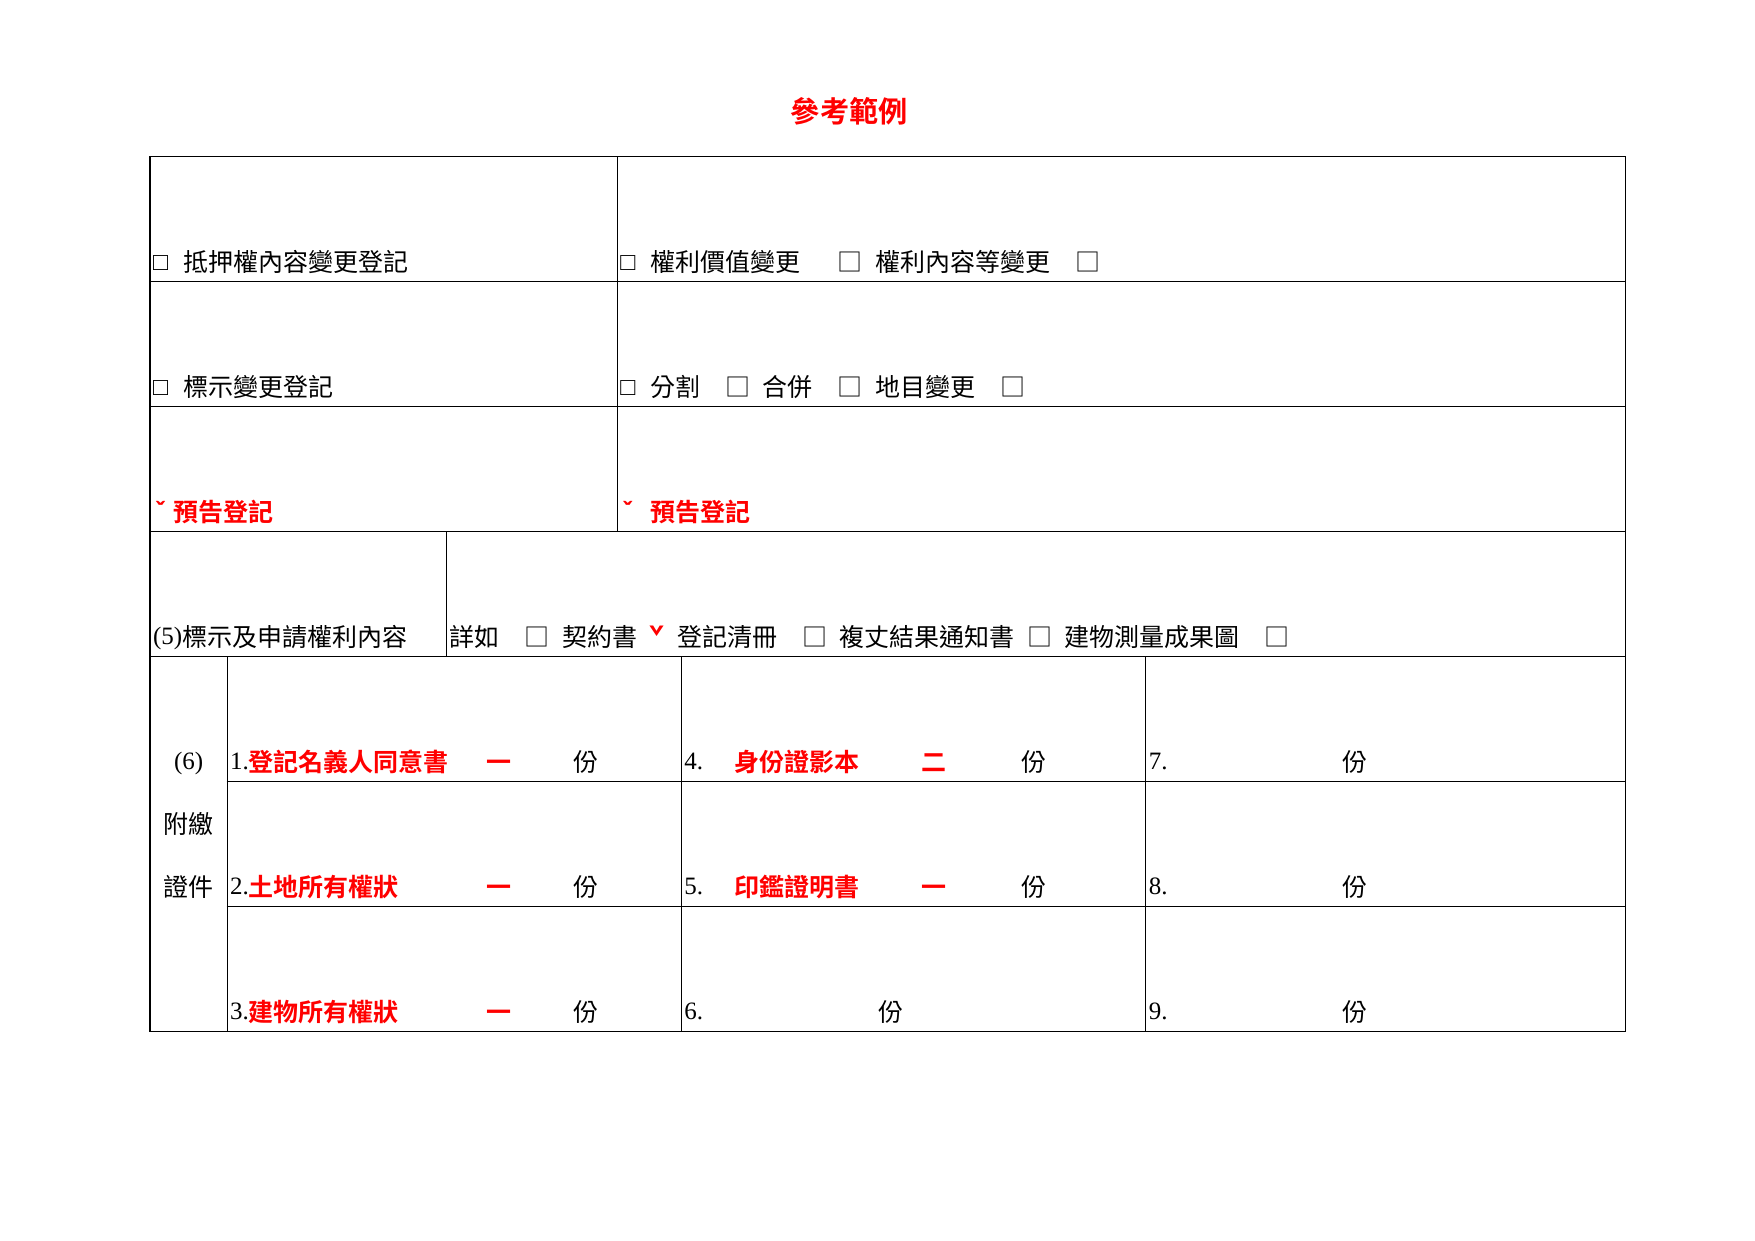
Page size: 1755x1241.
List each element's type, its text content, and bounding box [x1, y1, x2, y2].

table_cell 4. 身份證影本 二 份 [682, 657, 1145, 781]
table_cell 3.建物所有權狀 一 份 [228, 907, 681, 1031]
table_cell 6. 份 [682, 907, 1145, 1031]
table_cell 8. 份 [1146, 782, 1625, 906]
table_cell 5. 印鑑證明書 一 份 [682, 782, 1145, 906]
table_cell 2.土地所有權狀 一 份 [228, 782, 681, 906]
table_cell ˇ預告登記 [151, 407, 617, 531]
table_cell □ 分割 □ 合併 □ 地目變更 □ [618, 282, 1625, 406]
table_cell 詳如 □ 契約書 ˇ 登記清冊 □ 複丈結果通知書 □ 建物測量成果圖 □ [447, 532, 1625, 656]
table_cell (5)標示及申請權利內容 [151, 532, 446, 656]
table_cell □ 抵押權內容變更登記 [151, 157, 617, 281]
table_cell (6) 附繳 證件 [151, 657, 227, 1031]
table_cell 1.登記名義人同意書 一 份 [228, 657, 681, 781]
table_cell □ 標示變更登記 [151, 282, 617, 406]
table_cell 7. 份 [1146, 657, 1625, 781]
table_cell □ 權利價值變更 □ 權利內容等變更 □ [618, 157, 1625, 281]
table_cell 9. 份 [1146, 907, 1625, 1031]
table_cell ˇ 預告登記 [618, 407, 1625, 531]
